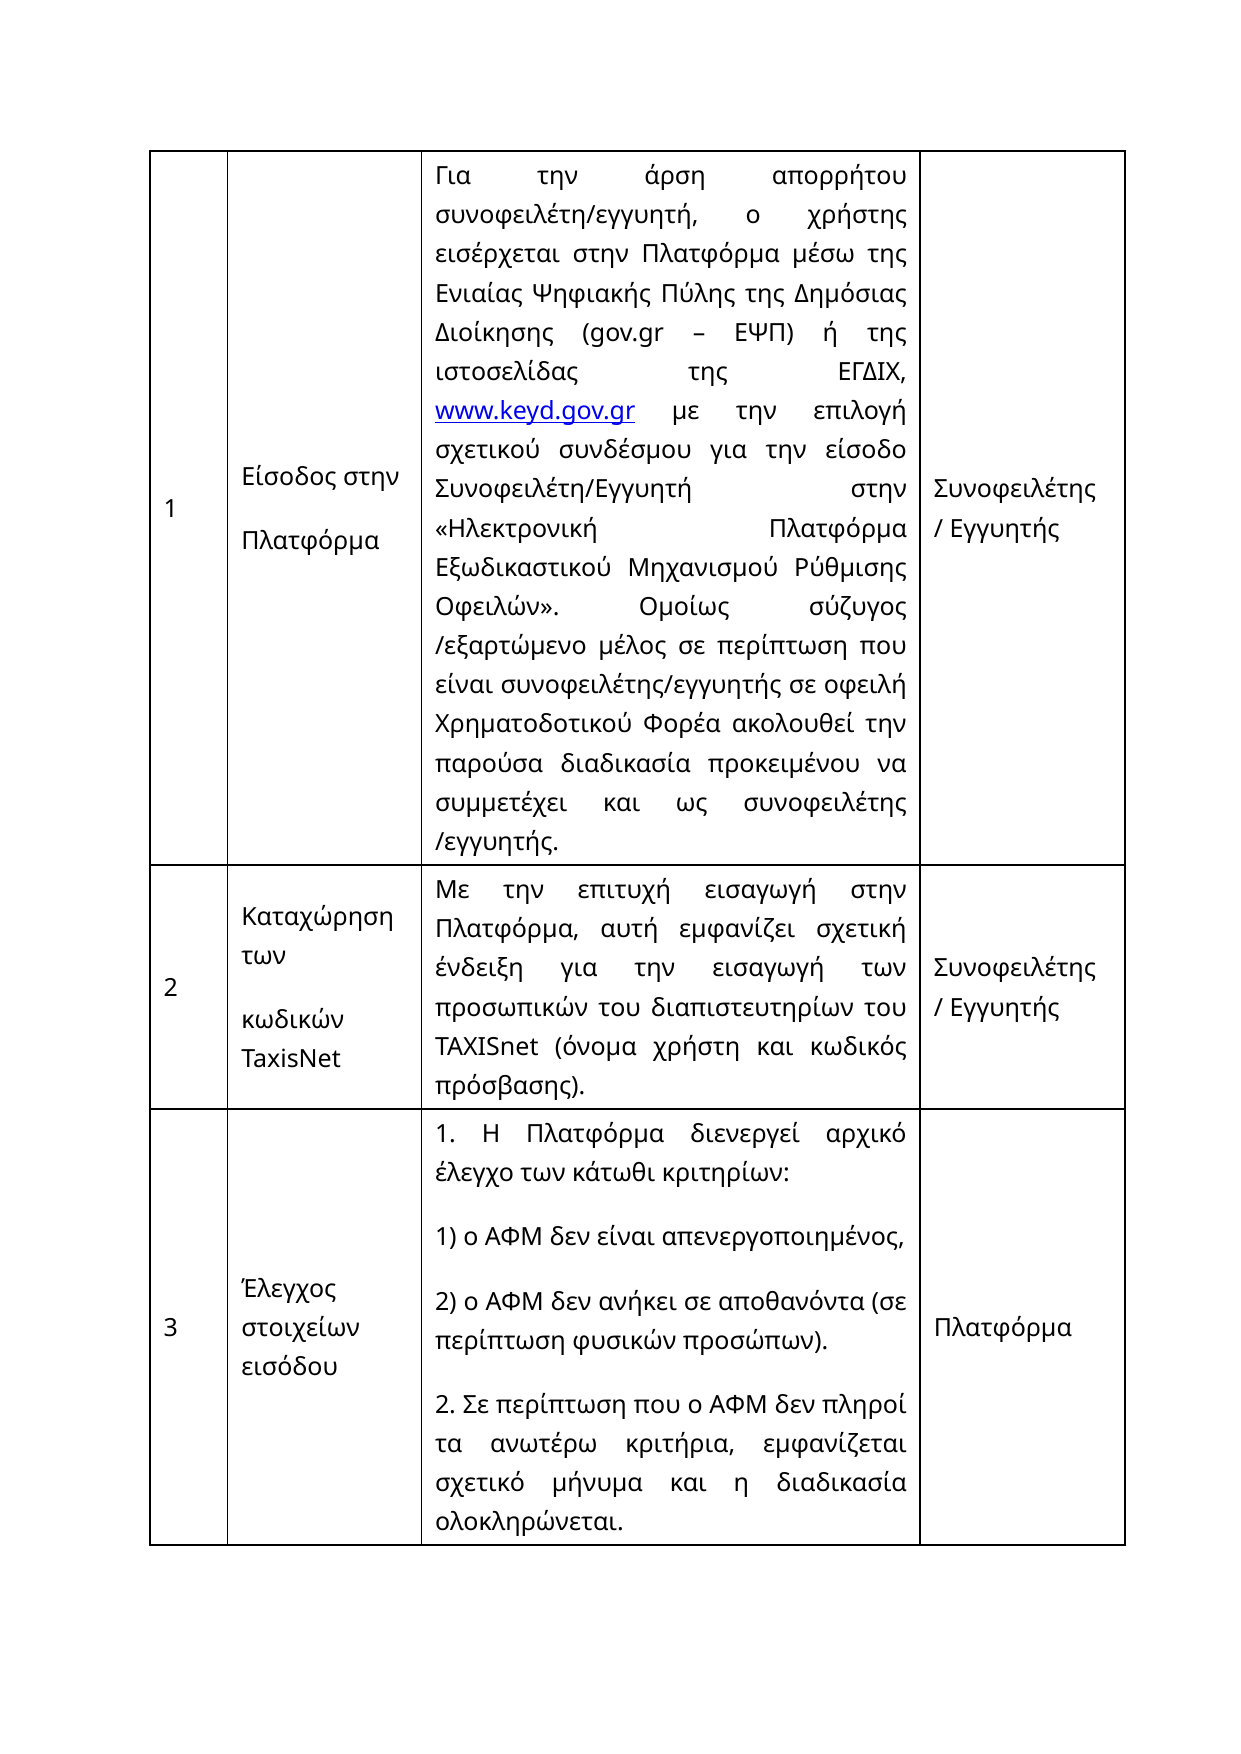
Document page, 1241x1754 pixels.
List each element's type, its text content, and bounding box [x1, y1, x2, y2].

table_cell Για την άρση απορρήτου συνοφειλέτη/εγγυητή, ο χρήστης εισέρχεται στην Πλατφόρμα μέσω της Ενιαίας Ψηφιακής Πύλης της Δημόσιας Διοίκησης (gov.gr – ΕΨΠ) ή της ιστοσελίδας της ΕΓΔΙΧ, www.keyd.gov.gr με την επιλογή σχετικού συνδέσμου για την είσοδο Συνοφειλέτη/Εγγυητή στην «Ηλεκτρονική Πλατφόρμα Εξωδικαστικού Μηχανισμού Ρύθμισης Οφειλών». Ομοίως σύζυγος /εξαρτώμενο μέλος σε περίπτωση που είναι συνοφειλέτης/εγγυητής σε οφειλή Χρηματοδοτικού Φορέα ακολουθεί την παρούσα διαδικασία προκειμένου να συμμετέχει και ως συνοφειλέτης /εγγυητής. [422, 152, 919, 864]
table_cell Συνοφειλέτης / Εγγυητής [921, 866, 1124, 1108]
table_cell Έλεγχος στοιχείων εισόδου [228, 1110, 421, 1544]
table_cell Πλατφόρμα [921, 1110, 1124, 1544]
table_cell Είσοδος στην Πλατφόρμα [228, 152, 421, 864]
table_cell Συνοφειλέτης / Εγγυητής [921, 152, 1124, 864]
table_cell Καταχώρηση των κωδικών TaxisNet [228, 866, 421, 1108]
table_cell 2 [151, 866, 227, 1108]
table_cell Με την επιτυχή εισαγωγή στην Πλατφόρμα, αυτή εμφανίζει σχετική ένδειξη για την εισαγωγή των προσωπικών του διαπιστευτηρίων του TAXISnet (όνομα χρήστη και κωδικός πρόσβασης). [422, 866, 919, 1108]
table_cell 1 [151, 152, 227, 864]
table_cell 1. Η Πλατφόρμα διενεργεί αρχικό έλεγχο των κάτωθι κριτηρίων: 1) ο ΑΦΜ δεν είναι απενεργοποιημένος, 2) ο ΑΦΜ δεν ανήκει σε αποθανόντα (σε περίπτωση φυσικών προσώπων). 2. Σε περίπτωση που ο ΑΦΜ δεν πληροί τα ανωτέρω κριτήρια, εμφανίζεται σχετικό μήνυμα και η διαδικασία ολοκληρώνεται. [422, 1110, 919, 1544]
table_cell 3 [151, 1110, 227, 1544]
